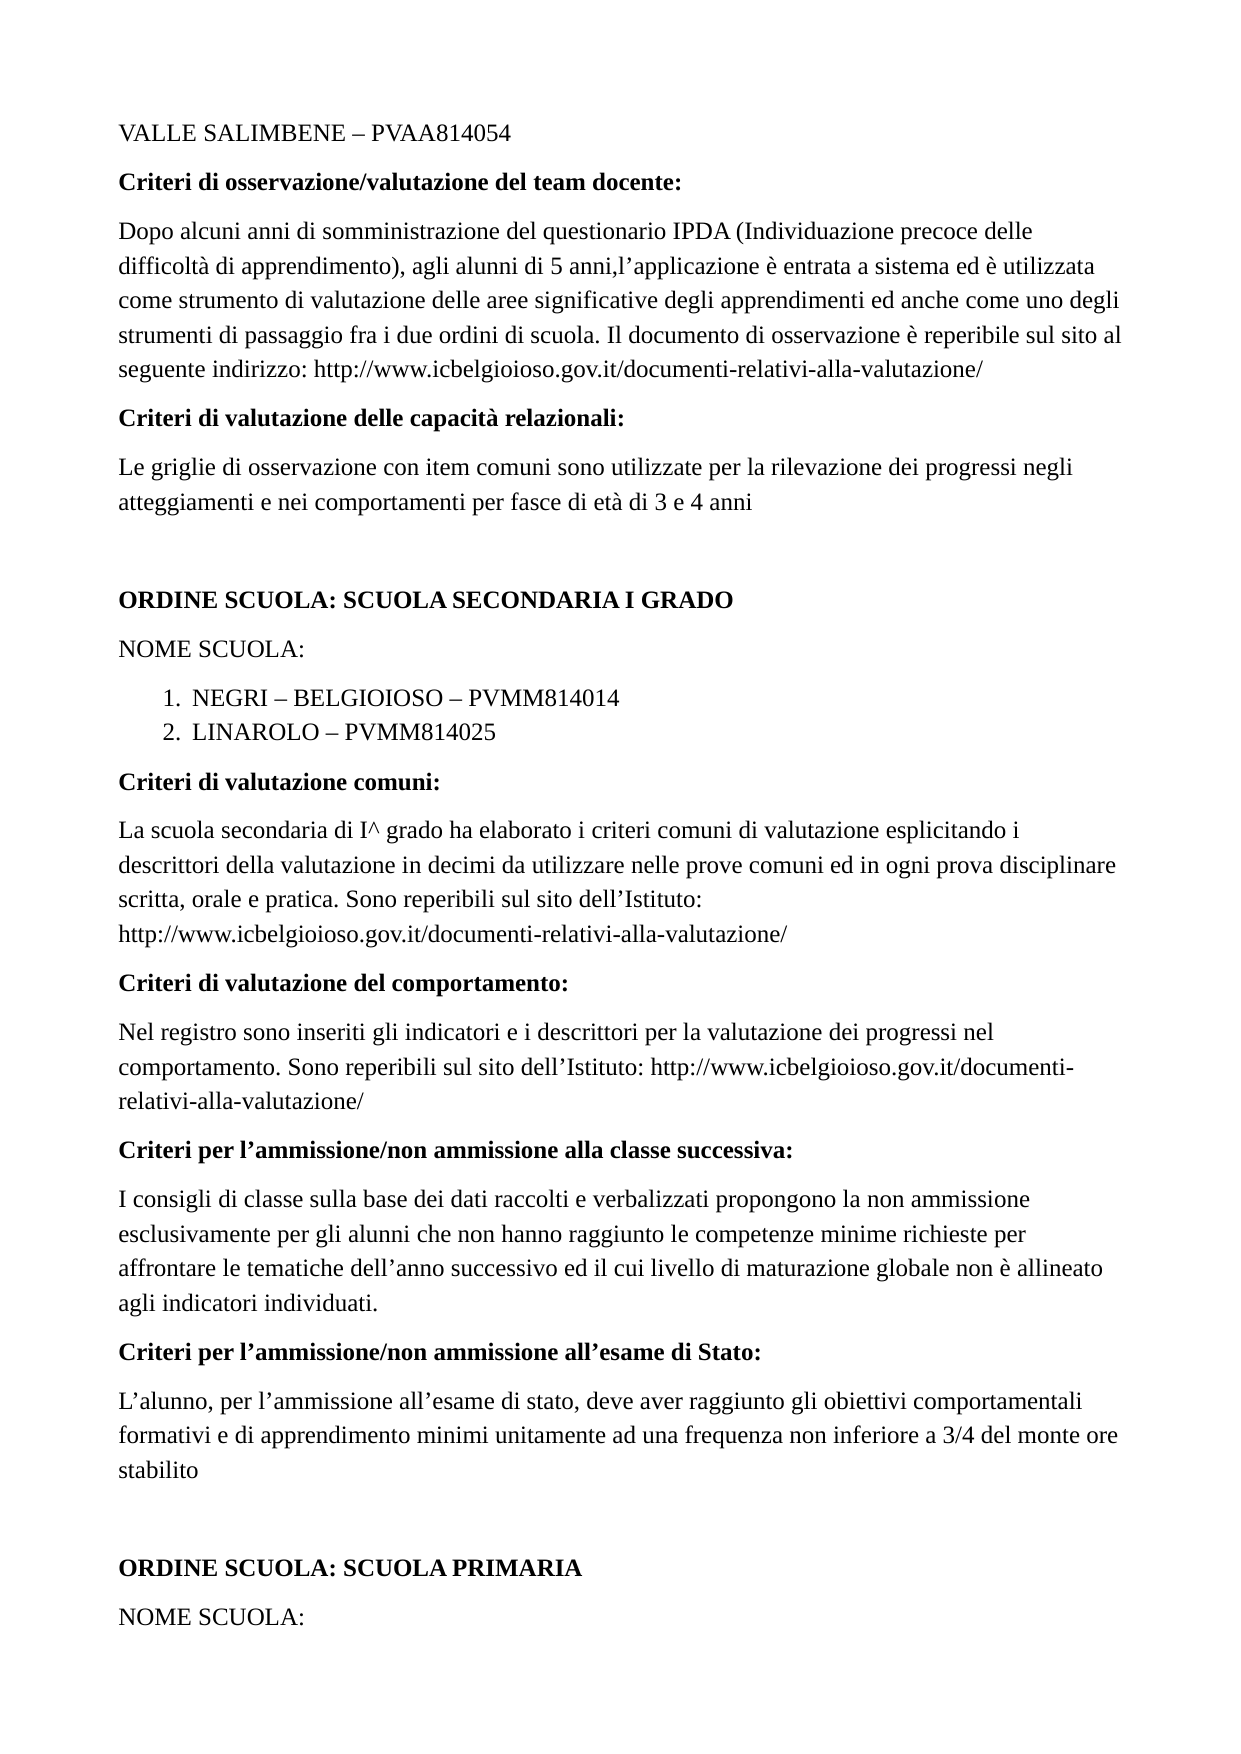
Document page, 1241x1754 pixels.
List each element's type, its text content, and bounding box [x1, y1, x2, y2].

text Criteri per l’ammissione/non ammissione alla classe successiva: [118, 1135, 1122, 1164]
text Criteri di valutazione delle capacità relazionali: [118, 403, 1122, 432]
text Criteri per l’ammissione/non ammissione all’esame di Stato: [118, 1337, 1122, 1366]
text ORDINE SCUOLA: SCUOLA SECONDARIA I GRADO [118, 585, 1122, 614]
text La scuola secondaria di I^ grado ha elaborato i criteri comuni di valutazione esplicitando i descrittori della valutazione in decimi da utilizzare nelle prove comuni ed in ogni prova disciplinare scritta, orale e pratica. Sono reperibili sul sito dell’Istituto: http://www.icbelgioioso.gov.it/documenti-relativi-alla-valutazione/ [118, 816, 1122, 948]
text VALLE SALIMBENE – PVAA814054 [118, 118, 1122, 147]
text Nel registro sono inseriti gli indicatori e i descrittori per la valutazione dei progressi nel comportamento. Sono reperibili sul sito dell’Istituto: http://www.icbelgioioso.gov.it/documenti-relativi-alla-valutazione/ [118, 1017, 1122, 1115]
list LINAROLO – PVMM814025 [162, 717, 1122, 746]
text NOME SCUOLA: [118, 1602, 1122, 1631]
text Criteri di osservazione/valutazione del team docente: [118, 167, 1122, 196]
text NOME SCUOLA: [118, 634, 1122, 663]
text Criteri di valutazione comuni: [118, 767, 1122, 795]
text L’alunno, per l’ammissione all’esame di stato, deve aver raggiunto gli obiettivi comportamentali formativi e di apprendimento minimi unitamente ad una frequenza non inferiore a 3/4 del monte ore stabilito [118, 1386, 1122, 1483]
text Dopo alcuni anni di somministrazione del questionario IPDA (Individuazione precoce delle difficoltà di apprendimento), agli alunni di 5 anni,l’applicazione è entrata a sistema ed è utilizzata come strumento di valutazione delle aree significative degli apprendimenti ed anche come uno degli strumenti di passaggio fra i due ordini di scuola. Il documento di osservazione è reperibile sul sito al seguente indirizzo: http://www.icbelgioioso.gov.it/documenti-relativi-alla-valutazione/ [118, 216, 1122, 383]
text Le griglie di osservazione con item comuni sono utilizzate per la rilevazione dei progressi negli atteggiamenti e nei comportamenti per fasce di età di 3 e 4 anni [118, 452, 1122, 516]
text Criteri di valutazione del comportamento: [118, 968, 1122, 997]
list NEGRI – BELGIOIOSO – PVMM814014 [162, 683, 1122, 712]
text I consigli di classe sulla base dei dati raccolti e verbalizzati propongono la non ammissione esclusivamente per gli alunni che non hanno raggiunto le competenze minime richieste per affrontare le tematiche dell’anno successivo ed il cui livello di maturazione globale non è allineato agli indicatori individuati. [118, 1184, 1122, 1316]
text ORDINE SCUOLA: SCUOLA PRIMARIA [118, 1553, 1122, 1582]
